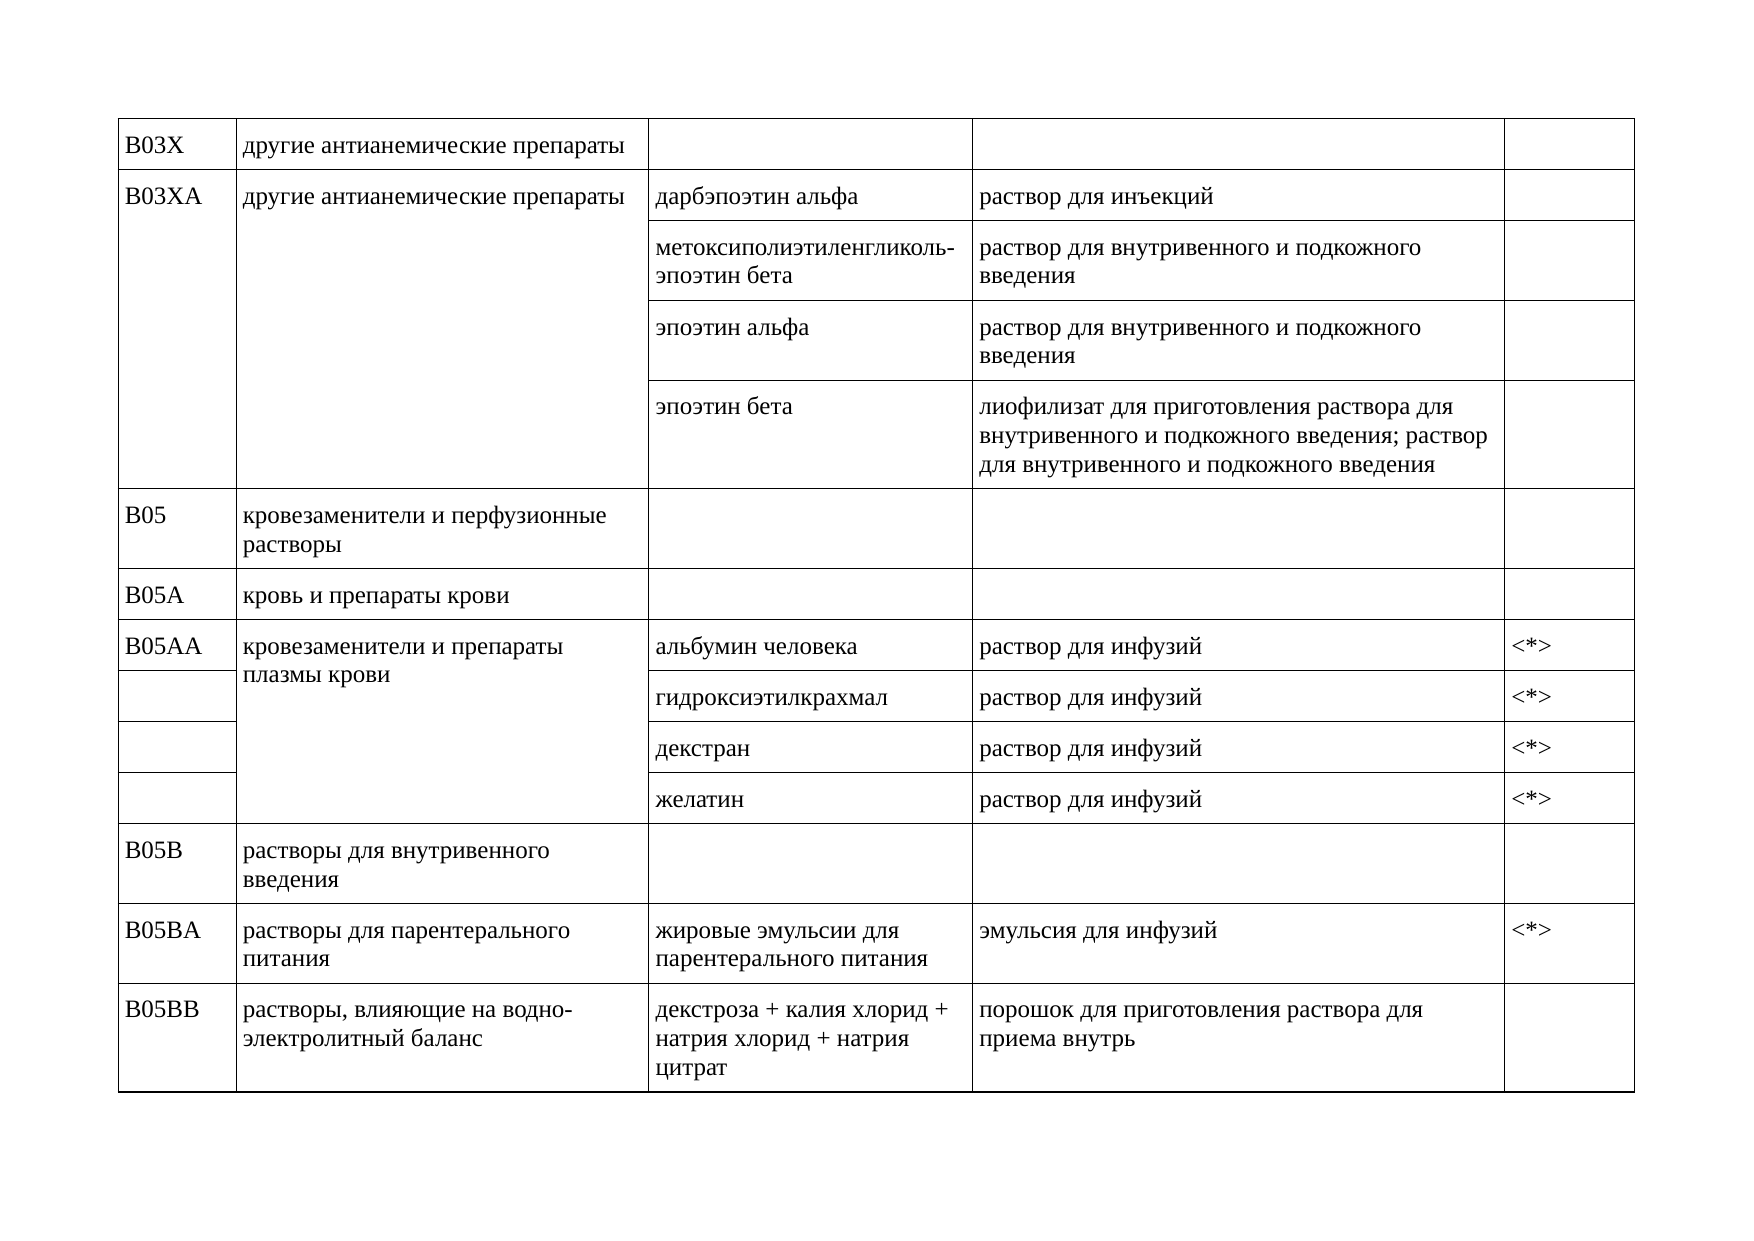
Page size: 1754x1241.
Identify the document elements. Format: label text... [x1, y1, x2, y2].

table_cell [119, 773, 236, 823]
table_cell декстран [649, 722, 972, 772]
table_cell эпоэтин альфа [649, 301, 972, 380]
table_cell [1505, 221, 1634, 300]
table_cell дарбэпоэтин альфа [649, 170, 972, 220]
table_cell [1505, 984, 1634, 1091]
table_cell эпоэтин бета [649, 381, 972, 488]
table_cell <*> [1505, 620, 1634, 670]
table_cell [973, 489, 1504, 568]
table_cell жировые эмульсии для парентерального питания [649, 904, 972, 983]
table_cell [973, 119, 1504, 169]
table_cell кровезаменители и препараты плазмы крови [237, 620, 648, 823]
table_cell [973, 569, 1504, 619]
table_cell [1505, 569, 1634, 619]
table_cell [973, 824, 1504, 903]
table_cell [119, 722, 236, 772]
table_cell раствор для инфузий [973, 671, 1504, 721]
table_cell раствор для инфузий [973, 722, 1504, 772]
table_cell <*> [1505, 671, 1634, 721]
table_cell кровь и препараты крови [237, 569, 648, 619]
table_cell гидроксиэтилкрахмал [649, 671, 972, 721]
table_cell [1505, 170, 1634, 220]
table_cell растворы, влияющие на водно-электролитный баланс [237, 984, 648, 1091]
table_cell [649, 569, 972, 619]
table_cell [1505, 381, 1634, 488]
table_cell B05A [119, 569, 236, 619]
table_cell [119, 671, 236, 721]
table_cell раствор для инфузий [973, 773, 1504, 823]
table_cell растворы для внутривенного введения [237, 824, 648, 903]
table_cell растворы для парентерального питания [237, 904, 648, 983]
table_cell [1505, 119, 1634, 169]
table_cell B03X [119, 119, 236, 169]
table_cell раствор для внутривенного и подкожного введения [973, 221, 1504, 300]
table_cell B05BA [119, 904, 236, 983]
table_cell раствор для инфузий [973, 620, 1504, 670]
table_cell кровезаменители и перфузионные растворы [237, 489, 648, 568]
table_cell B05BB [119, 984, 236, 1091]
table_cell метоксиполиэтиленгликоль-эпоэтин бета [649, 221, 972, 300]
table_cell раствор для внутривенного и подкожного введения [973, 301, 1504, 380]
table_cell порошок для приготовления раствора для приема внутрь [973, 984, 1504, 1091]
table_cell B05B [119, 824, 236, 903]
table_cell B05AA [119, 620, 236, 670]
table_cell [649, 824, 972, 903]
table_cell [649, 119, 972, 169]
table_cell раствор для инъекций [973, 170, 1504, 220]
table_cell B03XA [119, 170, 236, 488]
table_cell [1505, 489, 1634, 568]
table_cell <*> [1505, 722, 1634, 772]
table_cell альбумин человека [649, 620, 972, 670]
table_cell декстроза + калия хлорид + натрия хлорид + натрия цитрат [649, 984, 972, 1091]
table_cell желатин [649, 773, 972, 823]
table_cell [1505, 301, 1634, 380]
table_cell <*> [1505, 904, 1634, 983]
table_cell лиофилизат для приготовления раствора для внутривенного и подкожного введения; раствор для внутривенного и подкожного введения [973, 381, 1504, 488]
table_cell [1505, 824, 1634, 903]
table_cell <*> [1505, 773, 1634, 823]
table_cell [649, 489, 972, 568]
table_cell другие антианемические препараты [237, 119, 648, 169]
table_cell эмульсия для инфузий [973, 904, 1504, 983]
table_cell B05 [119, 489, 236, 568]
table_cell другие антианемические препараты [237, 170, 648, 488]
